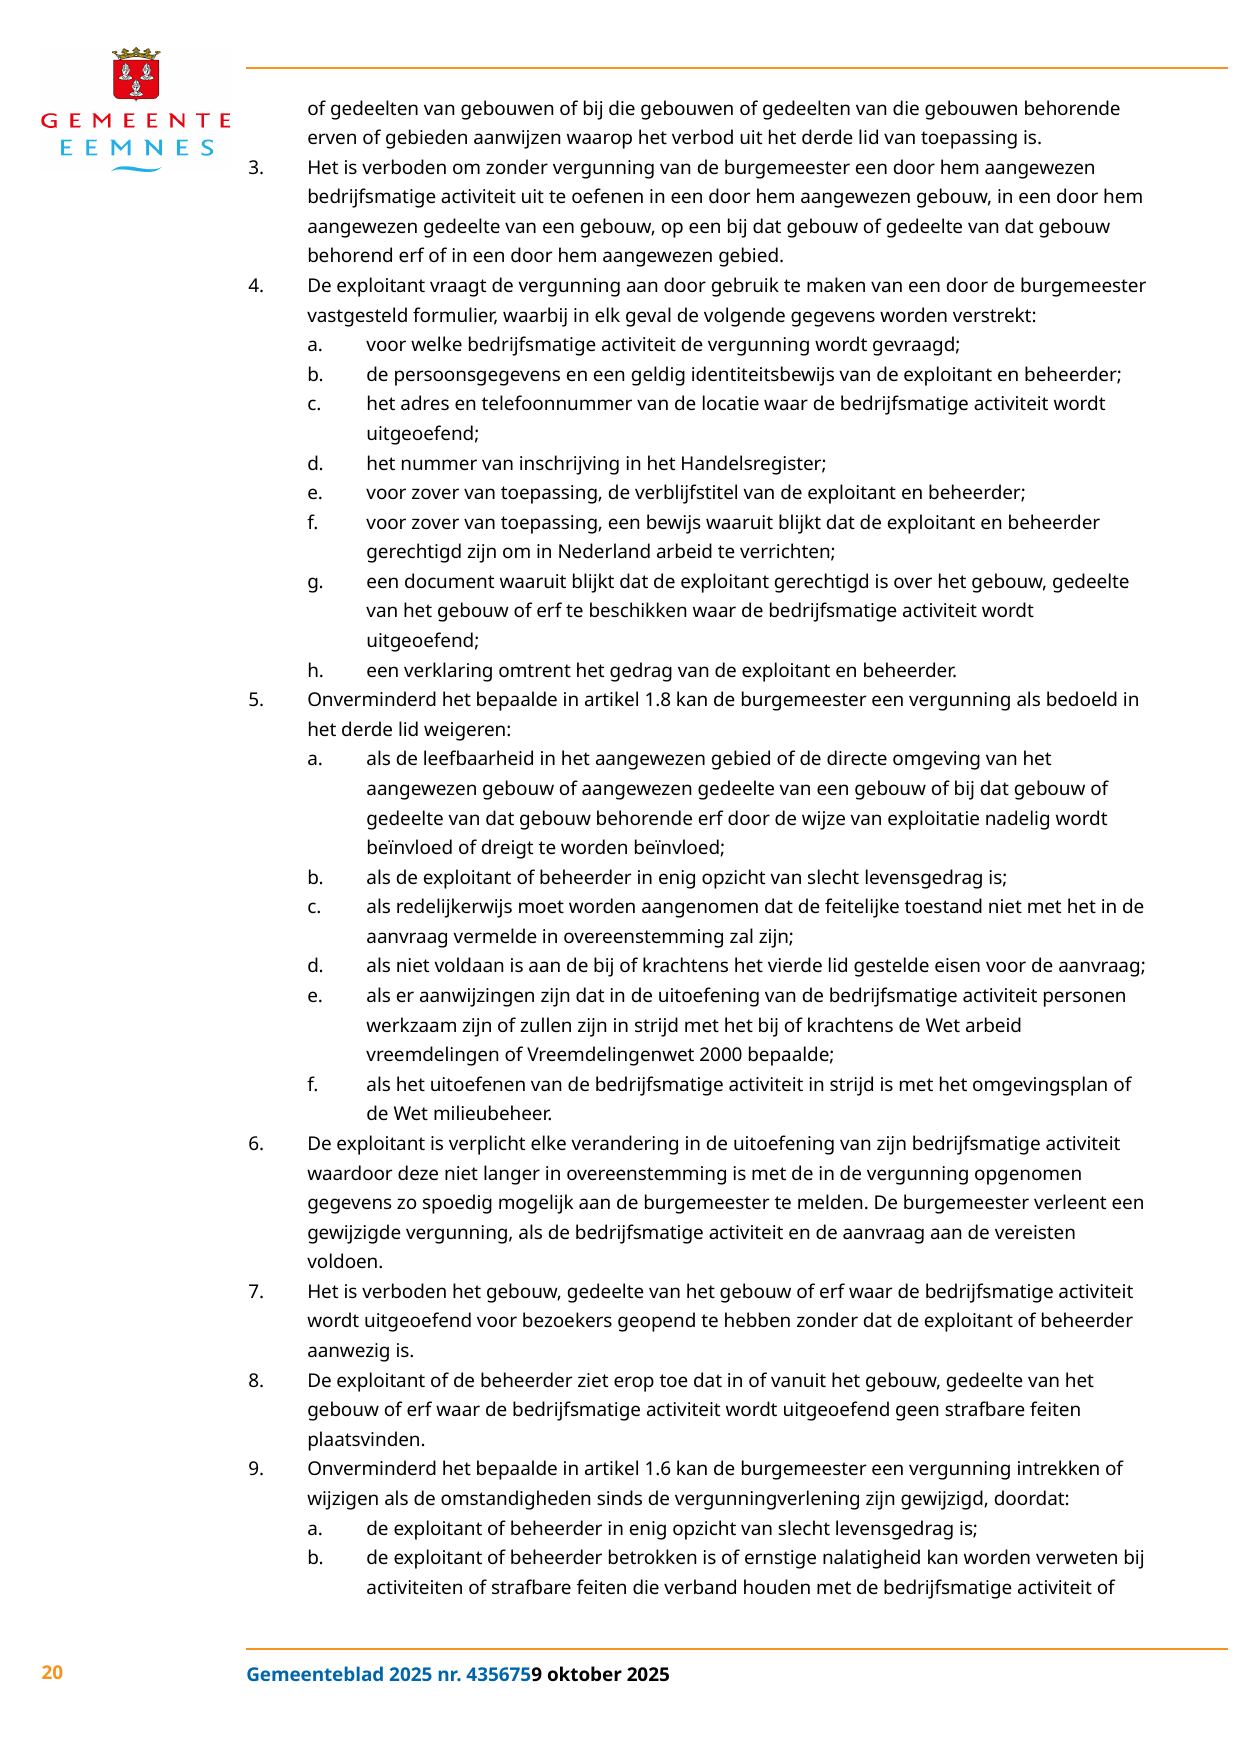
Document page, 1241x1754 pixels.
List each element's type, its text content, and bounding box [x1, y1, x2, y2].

list De exploitant is verplicht elke verandering in de uitoefening van zijn bedrijfsmatige activiteit waardoor deze niet langer in overeenstemming is met de in de vergunning opgenomen gegevens zo spoedig mogelijk aan de burgemeester te melden. De burgemeester verleent een gewijzigde vergunning, als de bedrijfsmatige activiteit en de aanvraag aan de vereisten voldoen. [248, 1130, 1152, 1274]
list voor welke bedrijfsmatige activiteit de vergunning wordt gevraagd; [307, 331, 1152, 357]
list voor zover van toepassing, een bewijs waaruit blijkt dat de exploitant en beheerder gerechtigd zijn om in Nederland arbeid te verrichten; [307, 509, 1152, 564]
list of gedeelten van gebouwen of bij die gebouwen of gedeelten van die gebouwen behorende erven of gebieden aanwijzen waarop het verbod uit het derde lid van toepassing is. [248, 95, 1152, 150]
list het adres en telefoonnummer van de locatie waar de bedrijfsmatige activiteit wordt uitgeoefend; [307, 391, 1152, 446]
list Het is verboden het gebouw, gedeelte van het gebouw of erf waar de bedrijfsmatige activiteit wordt uitgeoefend voor bezoekers geopend te hebben zonder dat de exploitant of beheerder aanwezig is. [248, 1278, 1152, 1363]
list de exploitant of beheerder in enig opzicht van slecht levensgedrag is; [307, 1515, 1152, 1541]
list de persoonsgegevens en een geldig identiteitsbewijs van de exploitant en beheerder; [307, 361, 1152, 387]
list als niet voldaan is aan de bij of krachtens het vierde lid gestelde eisen voor de aanvraag; [307, 953, 1152, 978]
list als de exploitant of beheerder in enig opzicht van slecht levensgedrag is; [307, 864, 1152, 890]
list De exploitant vraagt de vergunning aan door gebruik te maken van een door de burgemeester vastgesteld formulier, waarbij in elk geval de volgende gegevens worden verstrekt: [248, 272, 1152, 328]
list Onverminderd het bepaalde in artikel 1.8 kan de burgemeester een vergunning als bedoeld in het derde lid weigeren: [248, 686, 1152, 742]
list als er aanwijzingen zijn dat in de uitoefening van de bedrijfsmatige activiteit personen werkzaam zijn of zullen zijn in strijd met het bij of krachtens de Wet arbeid vreemdelingen of Vreemdelingenwet 2000 bepaalde; [307, 982, 1152, 1067]
list een verklaring omtrent het gedrag van de exploitant en beheerder. [307, 657, 1152, 683]
list een document waaruit blijkt dat de exploitant gerechtigd is over het gebouw, gedeelte van het gebouw of erf te beschikken waar de bedrijfsmatige activiteit wordt uitgeoefend; [307, 568, 1152, 653]
list het nummer van inschrijving in het Handelsregister; [307, 450, 1152, 476]
list Het is verboden om zonder vergunning van de burgemeester een door hem aangewezen bedrijfsmatige activiteit uit te oefenen in een door hem aangewezen gebouw, in een door hem aangewezen gedeelte van een gebouw, op een bij dat gebouw of gedeelte van dat gebouw behorend erf of in een door hem aangewezen gebied. [248, 154, 1152, 268]
list als het uitoefenen van de bedrijfsmatige activiteit in strijd is met het omgevingsplan of de Wet milieubeheer. [307, 1071, 1152, 1126]
list als redelijkerwijs moet worden aangenomen dat de feitelijke toestand niet met het in de aanvraag vermelde in overeenstemming zal zijn; [307, 893, 1152, 949]
list de exploitant of beheerder betrokken is of ernstige nalatigheid kan worden verweten bij activiteiten of strafbare feiten die verband houden met de bedrijfsmatige activiteit of [307, 1544, 1152, 1600]
list als de leefbaarheid in het aangewezen gebied of de directe omgeving van het aangewezen gebouw of aangewezen gedeelte van een gebouw of bij dat gebouw of gedeelte van dat gebouw behorende erf door de wijze van exploitatie nadelig wordt beïnvloed of dreigt te worden beïnvloed; [307, 746, 1152, 860]
list De exploitant of de beheerder ziet erop toe dat in of vanuit het gebouw, gedeelte van het gebouw of erf waar de bedrijfsmatige activiteit wordt uitgeoefend geen strafbare feiten plaatsvinden. [248, 1367, 1152, 1452]
picture [41, 47, 231, 172]
list voor zover van toepassing, de verblijfstitel van de exploitant en beheerder; [307, 479, 1152, 505]
list Onverminderd het bepaalde in artikel 1.6 kan de burgemeester een vergunning intrekken of wijzigen als de omstandigheden sinds de vergunningverlening zijn gewijzigd, doordat: [248, 1456, 1152, 1511]
